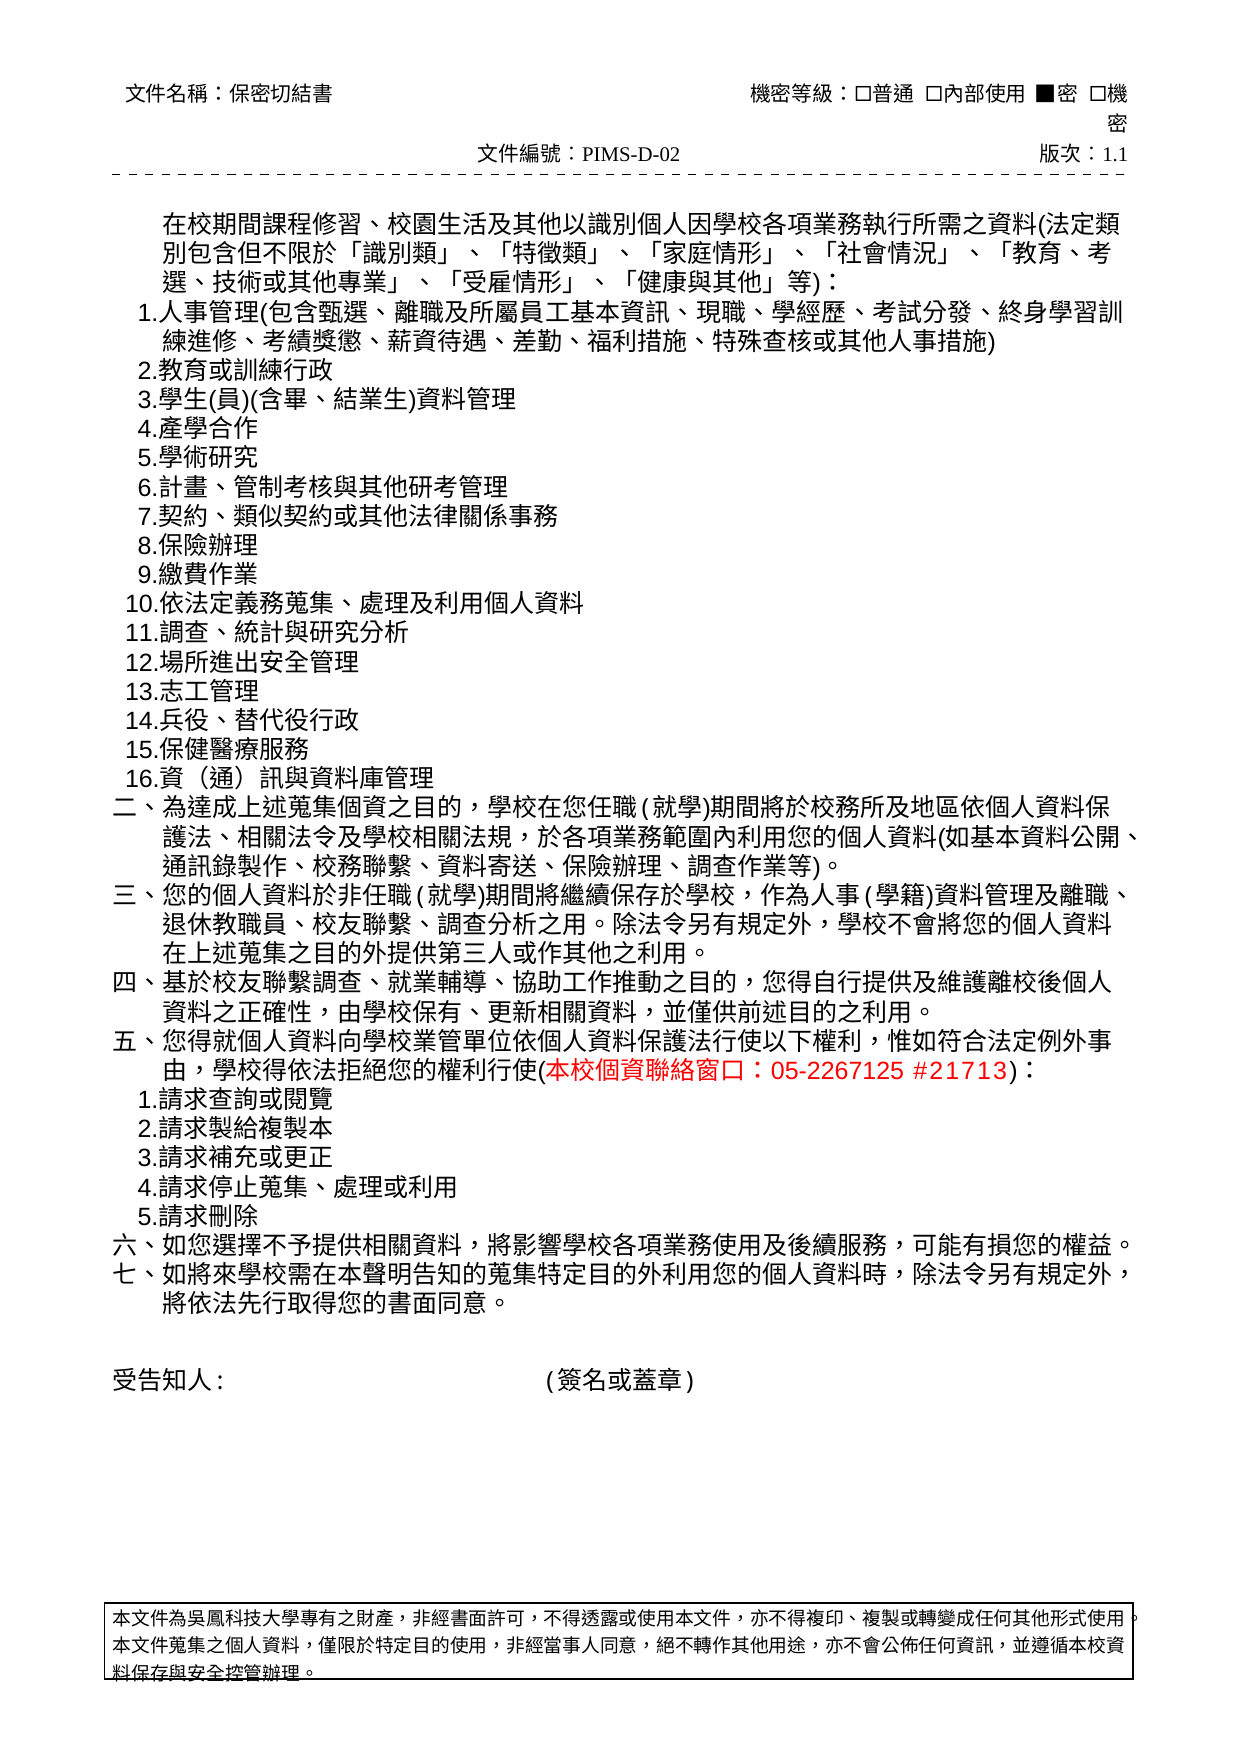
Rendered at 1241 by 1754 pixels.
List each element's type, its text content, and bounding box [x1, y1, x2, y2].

text 12.場所進出安全管理 [125, 648, 1128, 677]
text 受告知人: (簽名或蓋章) [112, 1337, 1116, 1400]
text 5.學術研究 [137, 443, 1128, 473]
text 8.保險辦理 [137, 531, 1128, 560]
text 3.學生(員)(含畢、結業生)資料管理 [137, 385, 1128, 414]
text 14.兵役、替代役行政 [125, 706, 1128, 735]
text 一、吳鳳學校財團法人吳鳳科技大學（以下簡稱本校）基於下列目的，將蒐集您的個人基本資料、包括學籍資料、學校相關之人事資料、出勤考核、進修訓練、個人薪資銀行帳戶、在校期間課程修習、校園生活及其他以識別個人因學校各項業務執行所需之資料(法定類別包含但不限於「識別類」、「特徵類」、「家庭情形」、「社會情況」、「教育、考選、技術或其他專業」、「受雇情形」、「健康與其他」等)： [112, 210, 1128, 298]
text 七、如將來學校需在本聲明告知的蒐集特定目的外利用您的個人資料時，除法令另有規定外，將依法先行取得您的書面同意。 [112, 1260, 1128, 1318]
text 5.請求刪除 [137, 1202, 1128, 1231]
text 11.調查、統計與研究分析 [125, 618, 1128, 648]
text 1.人事管理(包含甄選、離職及所屬員工基本資訊、現職、學經歷、考試分發、終身學習訓練進修、考績獎懲、薪資待遇、差勤、福利措施、特殊查核或其他人事措施) [137, 298, 1128, 356]
text 1.請求查詢或閱覽 [137, 1085, 1128, 1114]
text 三、您的個人資料於非任職(就學)期間將繼續保存於學校，作為人事(學籍)資料管理及離職、退休教職員、校友聯繫、調查分析之用。除法令另有規定外，學校不會將您的個人資料在上述蒐集之目的外提供第三人或作其他之利用。 [112, 881, 1128, 968]
text 六、如您選擇不予提供相關資料，將影響學校各項業務使用及後續服務，可能有損您的權益。 [112, 1231, 1128, 1260]
text 10.依法定義務蒐集、處理及利用個人資料 [125, 589, 1128, 618]
text 3.請求補充或更正 [137, 1143, 1128, 1173]
text 6.計畫、管制考核與其他研考管理 [137, 473, 1128, 502]
text 9.繳費作業 [137, 560, 1128, 589]
text 4.產學合作 [137, 414, 1128, 443]
text 二、為達成上述蒐集個資之目的，學校在您任職(就學)期間將於校務所及地區依個人資料保護法、相關法令及學校相關法規，於各項業務範圍內利用您的個人資料(如基本資料公開、通訊錄製作、校務聯繫、資料寄送、保險辦理、調查作業等)。 [112, 793, 1128, 881]
text 2.教育或訓練行政 [137, 356, 1128, 385]
text 7.契約、類似契約或其他法律關係事務 [137, 502, 1128, 531]
text 16.資（通）訊與資料庫管理 [125, 764, 1128, 793]
text 2.請求製給複製本 [137, 1114, 1128, 1143]
text 4.請求停止蒐集、處理或利用 [137, 1173, 1128, 1202]
text 四、基於校友聯繫調查、就業輔導、協助工作推動之目的，您得自行提供及維護離校後個人資料之正確性，由學校保有、更新相關資料，並僅供前述目的之利用。 [112, 968, 1128, 1027]
text 五、您得就個人資料向學校業管單位依個人資料保護法行使以下權利，惟如符合法定例外事由，學校得依法拒絕您的權利行使(本校個資聯絡窗口：05-2267125 #21713)： [112, 1027, 1128, 1085]
text 13.志工管理 [125, 677, 1128, 706]
text 15.保健醫療服務 [125, 735, 1128, 764]
